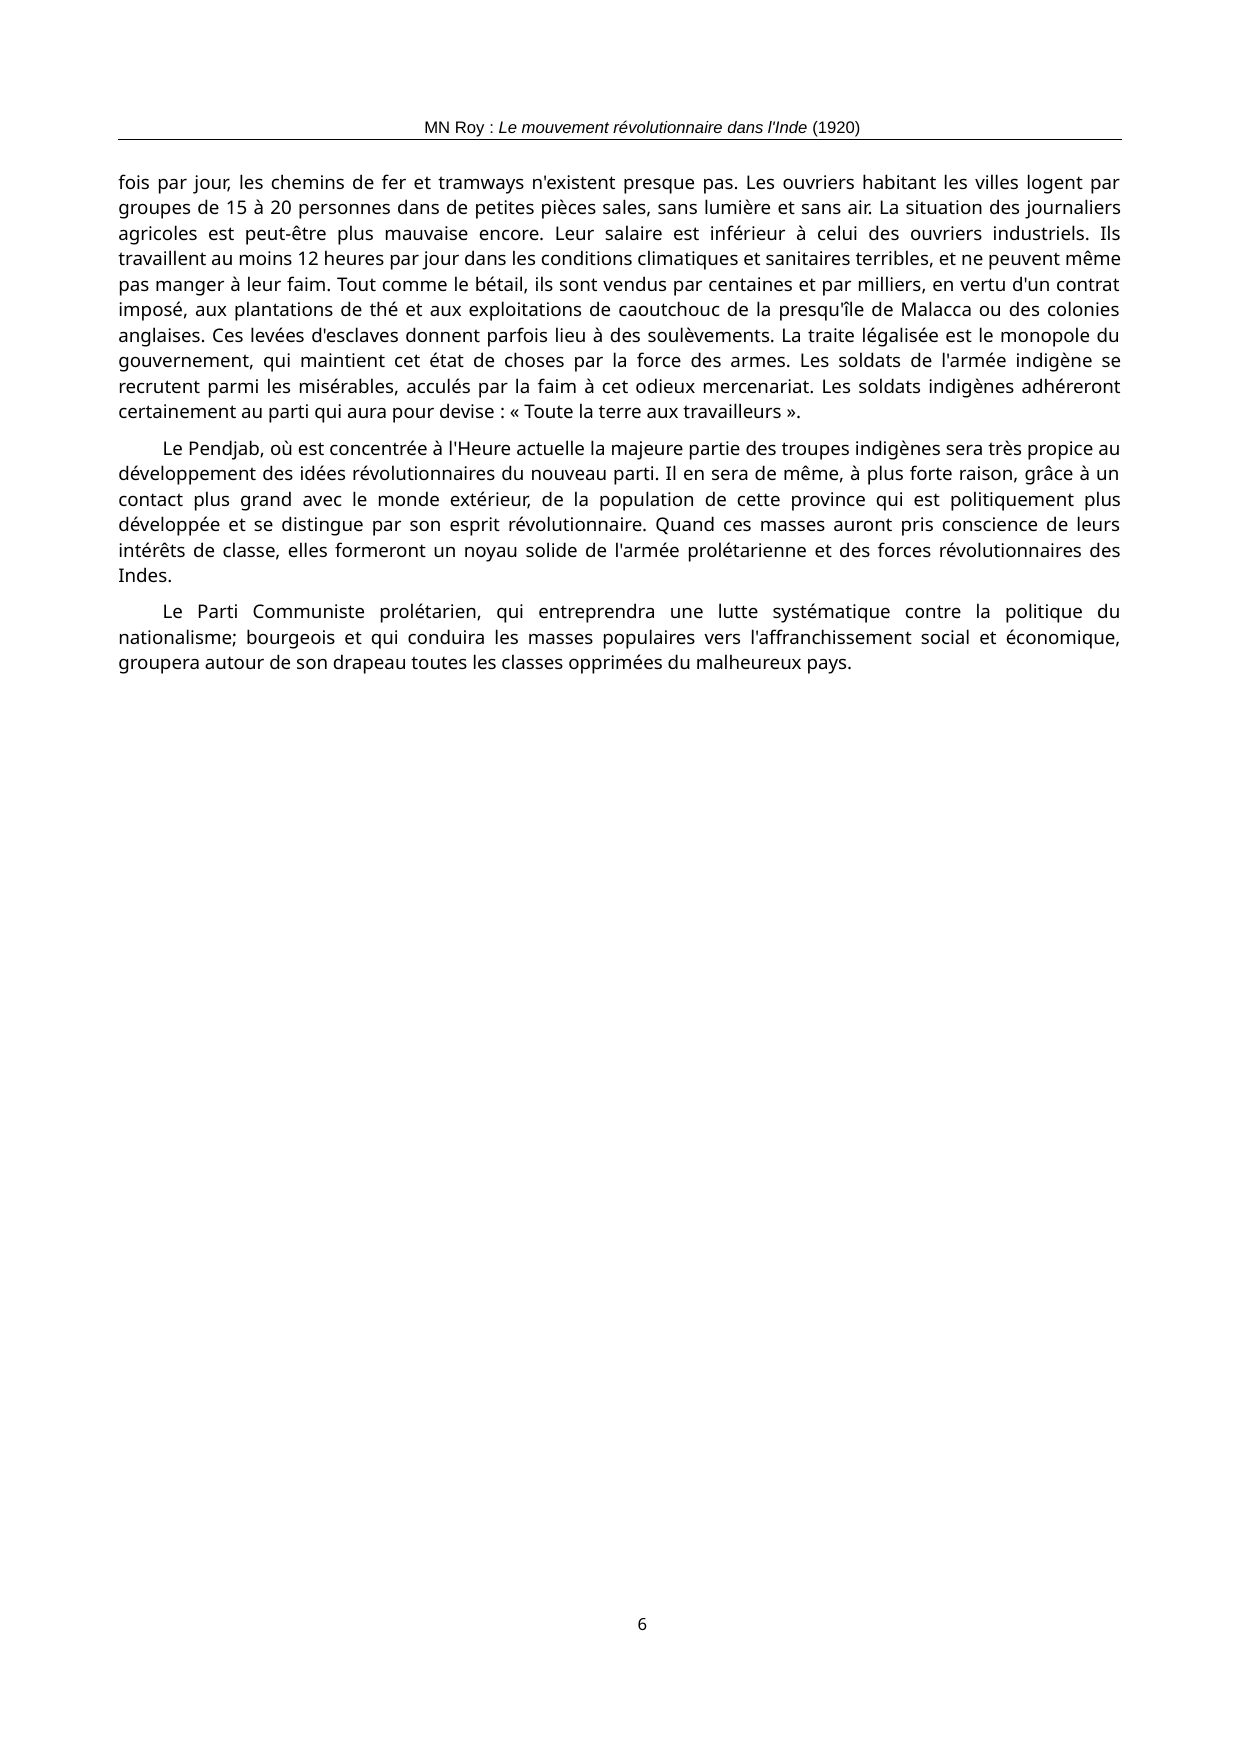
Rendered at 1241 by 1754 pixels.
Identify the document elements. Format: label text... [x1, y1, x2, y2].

text Le Pendjab, où est concentrée à l'Heure actuelle la majeure partie des troupes indigènes sera très propice au développement des idées révolutionnaires du nouveau parti. Il en sera de même, à plus forte raison, grâce à un contact plus grand avec le monde extérieur, de la population de cette province qui est politiquement plus développée et se distingue par son esprit révolutionnaire. Quand ces masses auront pris conscience de leurs intérêts de classe, elles formeront un noyau solide de l'armée prolétarienne et des forces révolutionnaires des Indes. [118, 435, 1122, 588]
text Le Parti Communiste prolétarien, qui entreprendra une lutte systématique contre la politique du nationalisme; bourgeois et qui conduira les masses populaires vers l'affranchissement social et économique, groupera autour de son drapeau toutes les classes opprimées du malheureux pays. [118, 598, 1122, 675]
text fois par jour, les chemins de fer et tramways n'existent presque pas. Les ouvriers habitant les villes logent par groupes de 15 à 20 personnes dans de petites pièces sales, sans lumière et sans air. La situation des journaliers agricoles est peut-être plus mauvaise encore. Leur salaire est inférieur à celui des ouvriers industriels. Ils travaillent au moins 12 heures par jour dans les conditions climatiques et sanitaires terribles, et ne peuvent même pas manger à leur faim. Tout comme le bétail, ils sont vendus par centaines et par milliers, en vertu d'un contrat imposé, aux plantations de thé et aux exploitations de caoutchouc de la presqu'île de Malacca ou des colonies anglaises. Ces levées d'esclaves donnent parfois lieu à des soulèvements. La traite légalisée est le monopole du gouvernement, qui maintient cet état de choses par la force des armes. Les soldats de l'armée indigène se recrutent parmi les misérables, acculés par la faim à cet odieux mercenariat. Les soldats indigènes adhéreront certainement au parti qui aura pour devise : « Toute la terre aux travailleurs ». [118, 169, 1122, 424]
